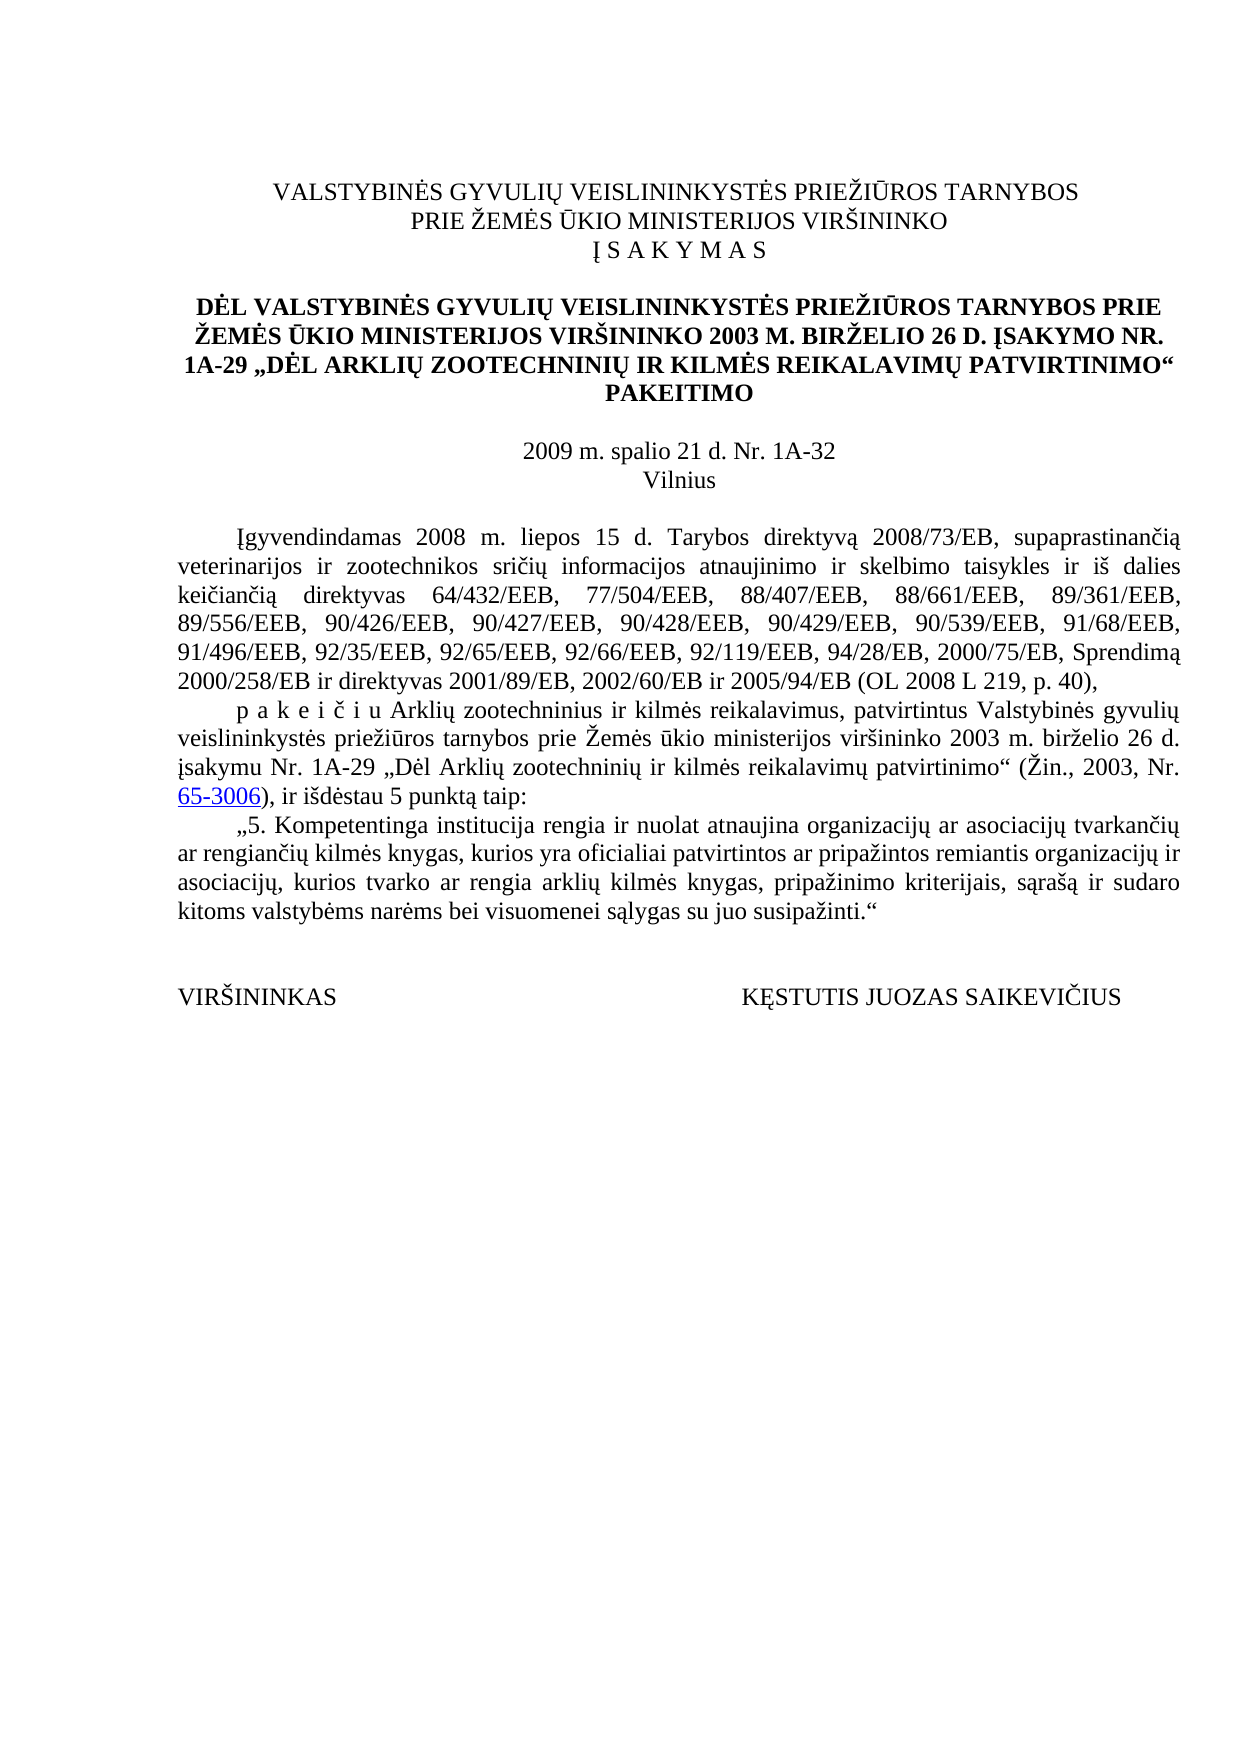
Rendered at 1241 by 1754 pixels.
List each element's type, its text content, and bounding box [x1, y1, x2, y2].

text 2009 m. spalio 21 d. Nr. 1A-32 [177, 436, 1181, 465]
text VALSTYBINĖS GYVULIŲ VEISLININKYSTĖS PRIEŽIŪROS TARNYBOS [177, 177, 1181, 206]
text p a k e i č i u Arklių zootechninius ir kilmės reikalavimus, patvirtintus Valstybinės gyvulių veislininkystės priežiūros tarnybos prie Žemės ūkio ministerijos viršininko 2003 m. birželio 26 d. įsakymu Nr. 1A-29 „Dėl Arklių zootechninių ir kilmės reikalavimų patvirtinimo“ (Žin., 2003, Nr. 65-3006), ir išdėstau 5 punktą taip: [177, 695, 1181, 810]
text Į S A K Y M A S [177, 235, 1181, 263]
text Įgyvendindamas 2008 m. liepos 15 d. Tarybos direktyvą 2008/73/EB, supaprastinančią veterinarijos ir zootechnikos sričių informacijos atnaujinimo ir skelbimo taisykles ir iš dalies keičiančią direktyvas 64/432/EEB, 77/504/EEB, 88/407/EEB, 88/661/EEB, 89/361/EEB, 89/556/EEB, 90/426/EEB, 90/427/EEB, 90/428/EEB, 90/429/EEB, 90/539/EEB, 91/68/EEB, 91/496/EEB, 92/35/EEB, 92/65/EEB, 92/66/EEB, 92/119/EEB, 94/28/EB, 2000/75/EB, Sprendimą 2000/258/EB ir direktyvas 2001/89/EB, 2002/60/EB ir 2005/94/EB (OL 2008 L 219, p. 40), [177, 522, 1181, 695]
text PRIE ŽEMĖS ŪKIO MINISTERIJOS VIRŠININKO [177, 206, 1181, 235]
text Vilnius [177, 465, 1181, 493]
text Viršininkas Kęstutis Juozas Saikevičius [177, 982, 1181, 1011]
text „5. Kompetentinga institucija rengia ir nuolat atnaujina organizacijų ar asociacijų tvarkančių ar rengiančių kilmės knygas, kurios yra oficialiai patvirtintos ar pripažintos remiantis organizacijų ir asociacijų, kurios tvarko ar rengia arklių kilmės knygas, pripažinimo kriterijais, sąrašą ir sudaro kitoms valstybėms narėms bei visuomenei sąlygas su juo susipažinti.“ [177, 810, 1181, 925]
text DĖL VALSTYBINĖS GYVULIŲ VEISLININKYSTĖS PRIEŽIŪROS TARNYBOS PRIE ŽEMĖS ŪKIO MINISTERIJOS VIRŠININKO 2003 M. BIRŽELIO 26 D. ĮSAKYMO Nr. 1A-29 „DĖL ARKLIŲ ZOOTECHNINIŲ IR KILMĖS REIKALAVIMŲ PATVIRTINIMO“ PAKEITIMO [177, 292, 1181, 407]
